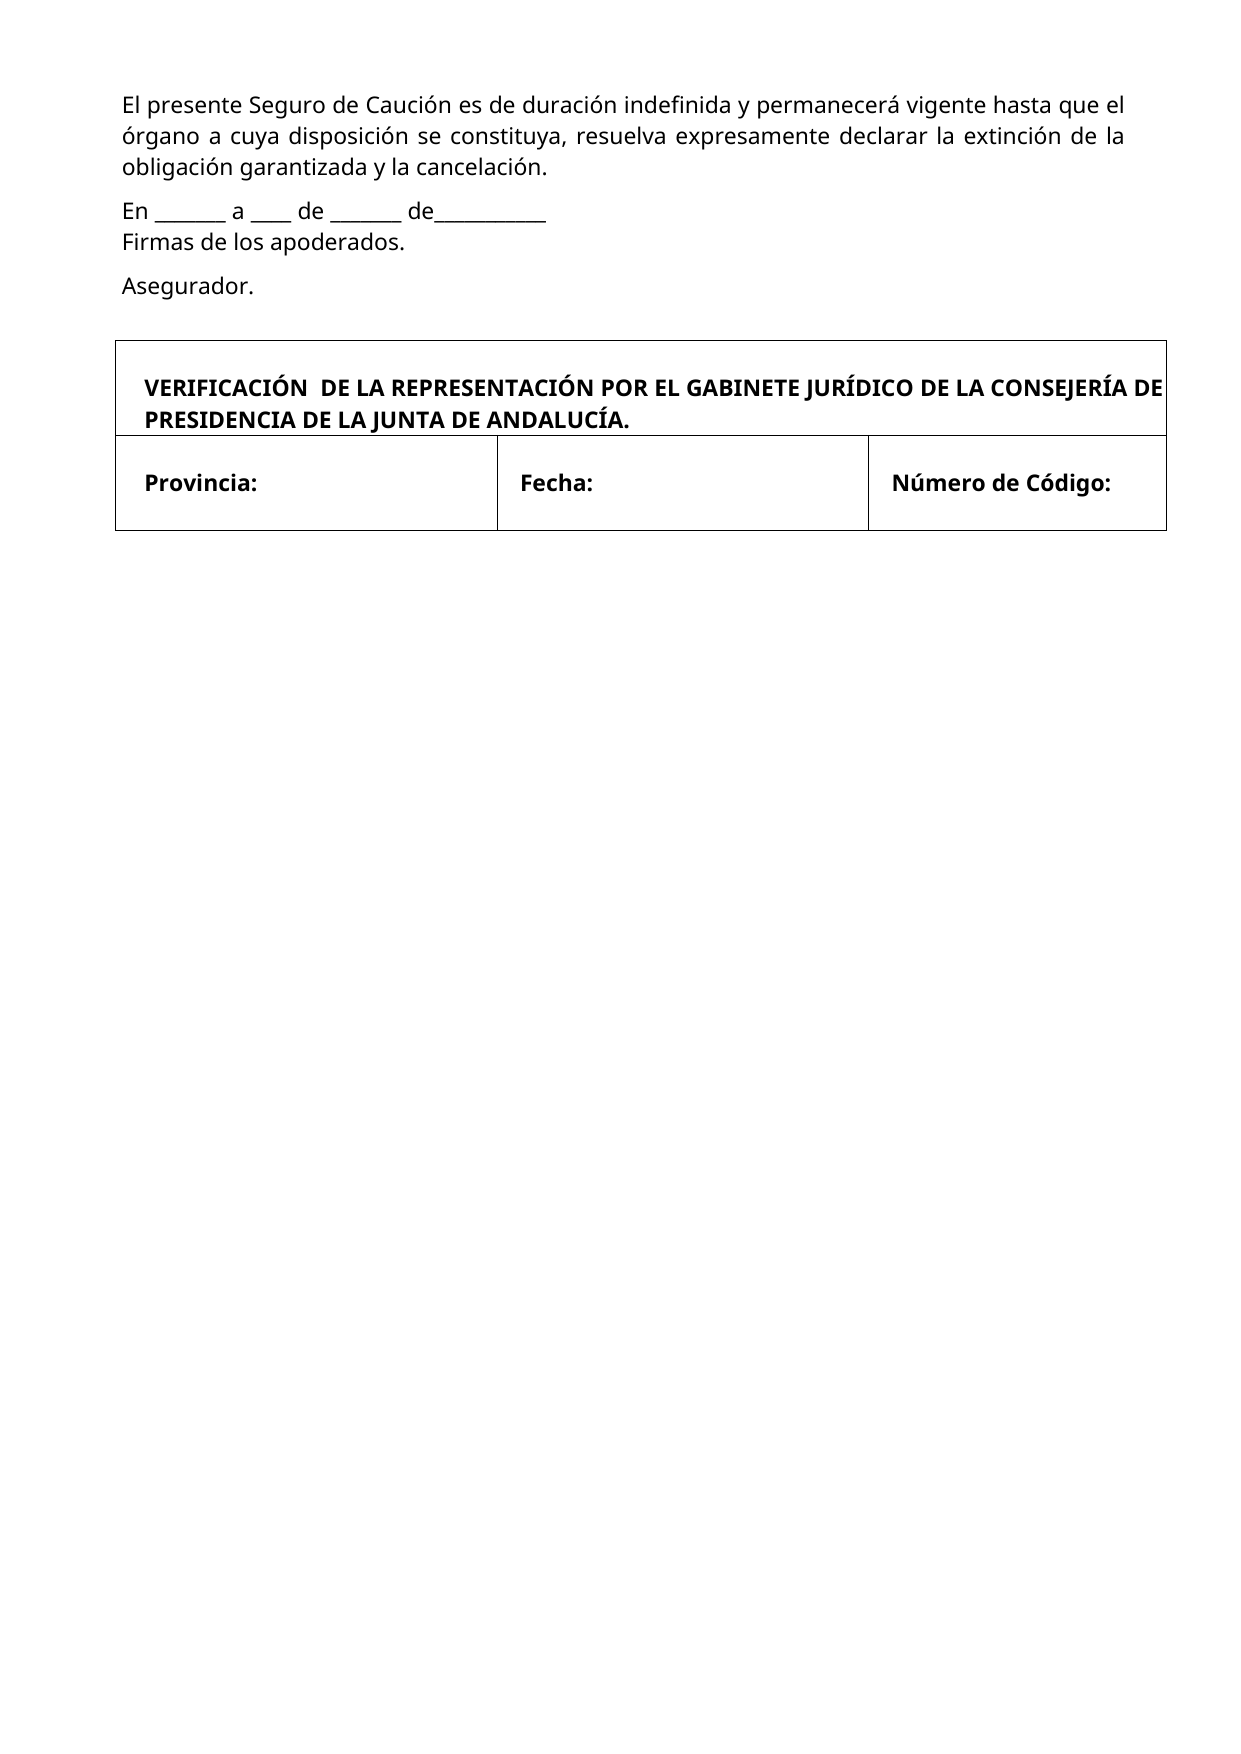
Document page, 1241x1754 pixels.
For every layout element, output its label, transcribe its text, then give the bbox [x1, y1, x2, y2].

text Asegurador. [122, 270, 1126, 301]
table_cell Fecha: [498, 436, 868, 529]
text Firmas de los apoderados. [122, 226, 1126, 257]
text El presente Seguro de Caución es de duración indefinida y permanecerá vigente hasta que el órgano a cuya disposición se constituya, resuelva expresamente declarar la extinción de la obligación garantizada y la cancelación. [122, 89, 1126, 182]
table_cell Número de Código: [869, 436, 1166, 529]
table_header VERIFICACIÓN DE LA REPRESENTACIÓN POR EL GABINETE JURÍDICO DE LA CONSEJERÍA DE LA PRESIDENCIA DE LA JUNTA DE ANDALUCÍA. [116, 341, 1166, 435]
text En _______ a ____ de _______ de___________ [122, 195, 1126, 226]
table_cell Provincia: [116, 436, 497, 529]
